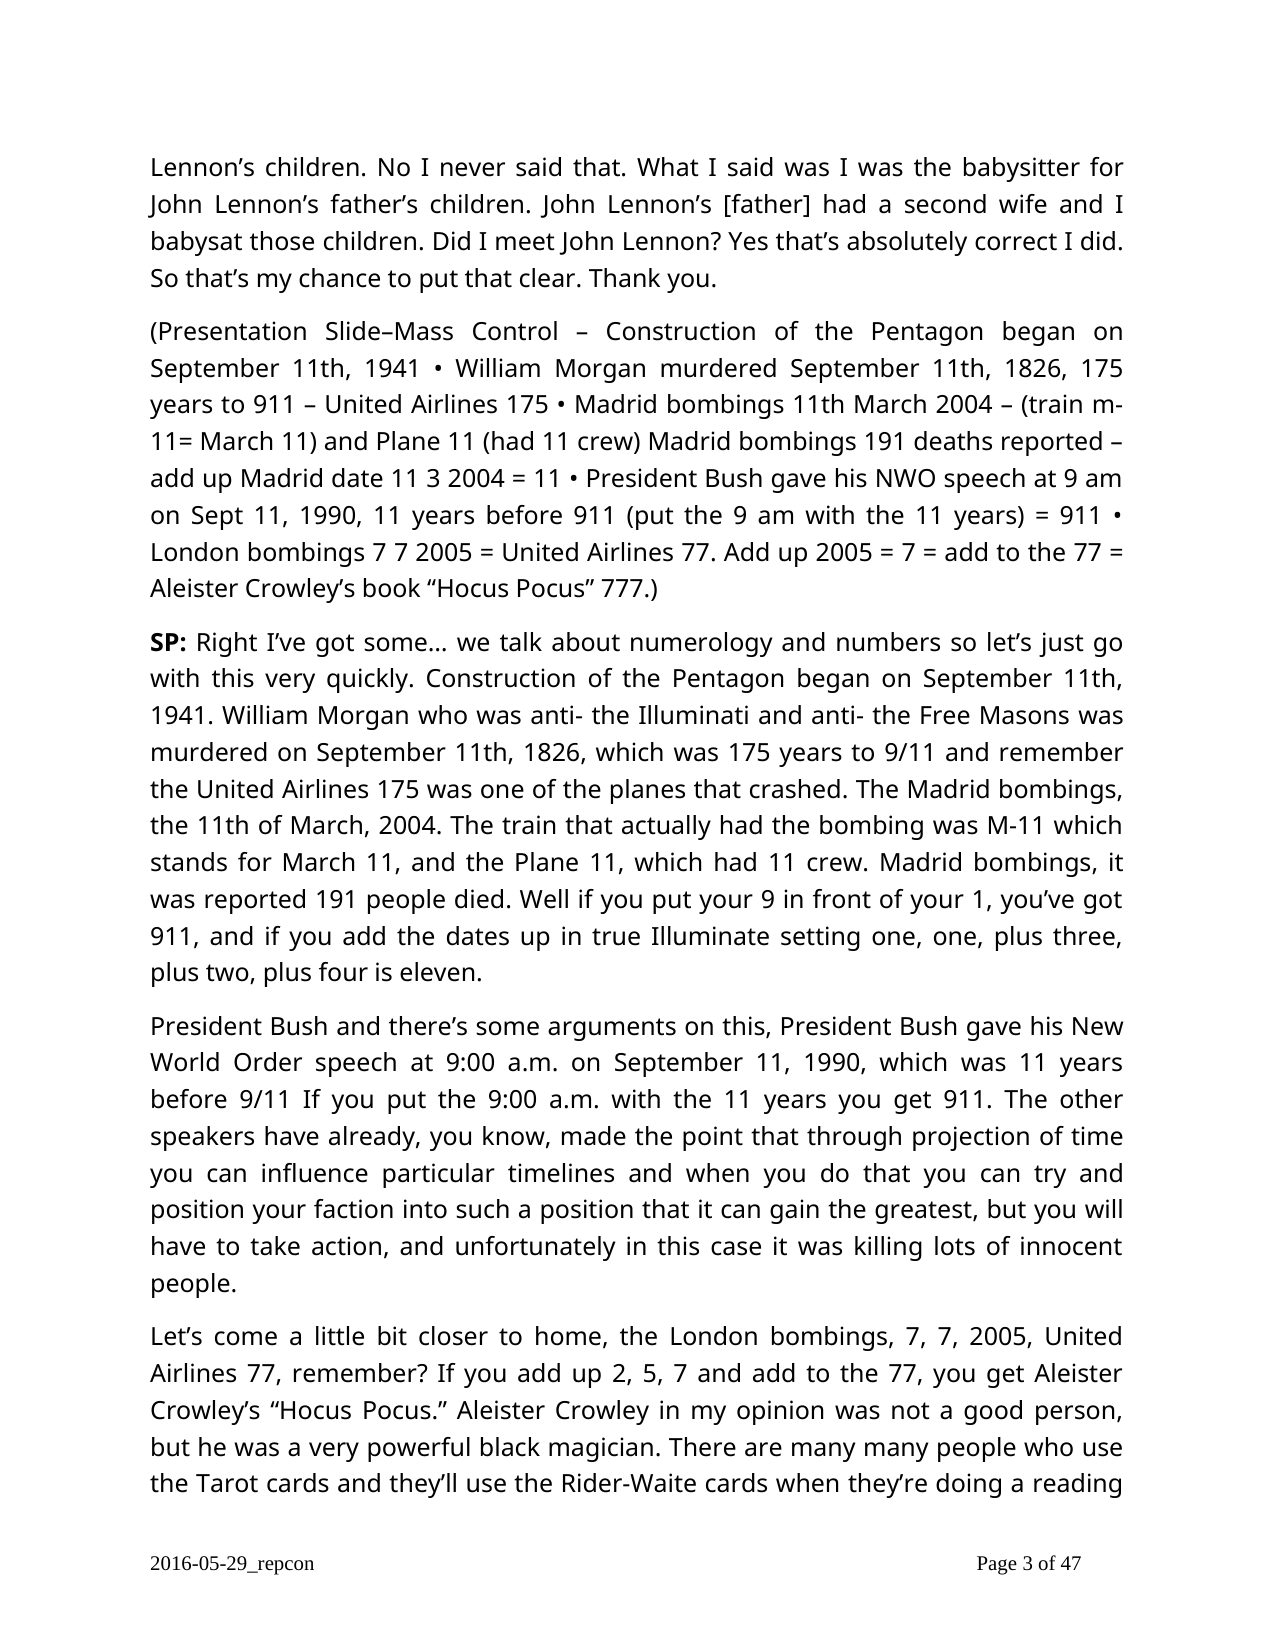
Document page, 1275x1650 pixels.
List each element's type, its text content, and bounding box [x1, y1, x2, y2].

text Let’s come a little bit closer to home, the London bombings, 7, 7, 2005, United Airlines 77, remember? If you add up 2, 5, 7 and add to the 77, you get Aleister Crowley’s “Hocus Pocus.” Aleister Crowley in my opinion was not a good person, but he was a very powerful black magician. There are many many people who use the Tarot cards and they’ll use the Rider-Waite cards when they’re doing a reading [150, 1319, 1125, 1500]
text (Presentation Slide–Mass Control – Construction of the Pentagon began on September 11th, 1941 • William Morgan murdered September 11th, 1826, 175 years to 911 – United Airlines 175 • Madrid bombings 11th March 2004 – (train m-11= March 11) and Plane 11 (had 11 crew) Madrid bombings 191 deaths reported – add up Madrid date 11 3 2004 = 11 • President Bush gave his NWO speech at 9 am on Sept 11, 1990, 11 years before 911 (put the 9 am with the 11 years) = 911 • London bombings 7 7 2005 = United Airlines 77. Add up 2005 = 7 = add to the 77 = Aleister Crowley’s book “Hocus Pocus” 777.) [150, 313, 1125, 605]
text President Bush and there’s some arguments on this, President Bush gave his New World Order speech at 9:00 a.m. on September 11, 1990, which was 11 years before 9/11 If you put the 9:00 a.m. with the 11 years you get 911. The other speakers have already, you know, made the point that through projection of time you can influence particular timelines and when you do that you can try and position your faction into such a position that it can gain the greatest, but you will have to take action, and unfortunately in this case it was killing lots of innocent people. [150, 1008, 1125, 1300]
text SP: Right I’ve got some… we talk about numerology and numbers so let’s just go with this very quickly. Construction of the Pentagon began on September 11th, 1941. William Morgan who was anti- the Illuminati and anti- the Free Masons was murdered on September 11th, 1826, which was 175 years to 9/11 and remember the United Airlines 175 was one of the planes that crashed. The Madrid bombings, the 11th of March, 2004. The train that actually had the bombing was M-11 which stands for March 11, and the Plane 11, which had 11 crew. Madrid bombings, it was reported 191 people died. Well if you put your 9 in front of your 1, you’ve got 911, and if you add the dates up in true Illuminate setting one, one, plus three, plus two, plus four is eleven. [150, 624, 1125, 989]
text Lennon’s children. No I never said that. What I said was I was the babysitter for John Lennon’s father’s children. John Lennon’s [father] had a second wife and I babysat those children. Did I meet John Lennon? Yes that’s absolutely correct I did. So that’s my chance to put that clear. Thank you. [150, 150, 1125, 294]
